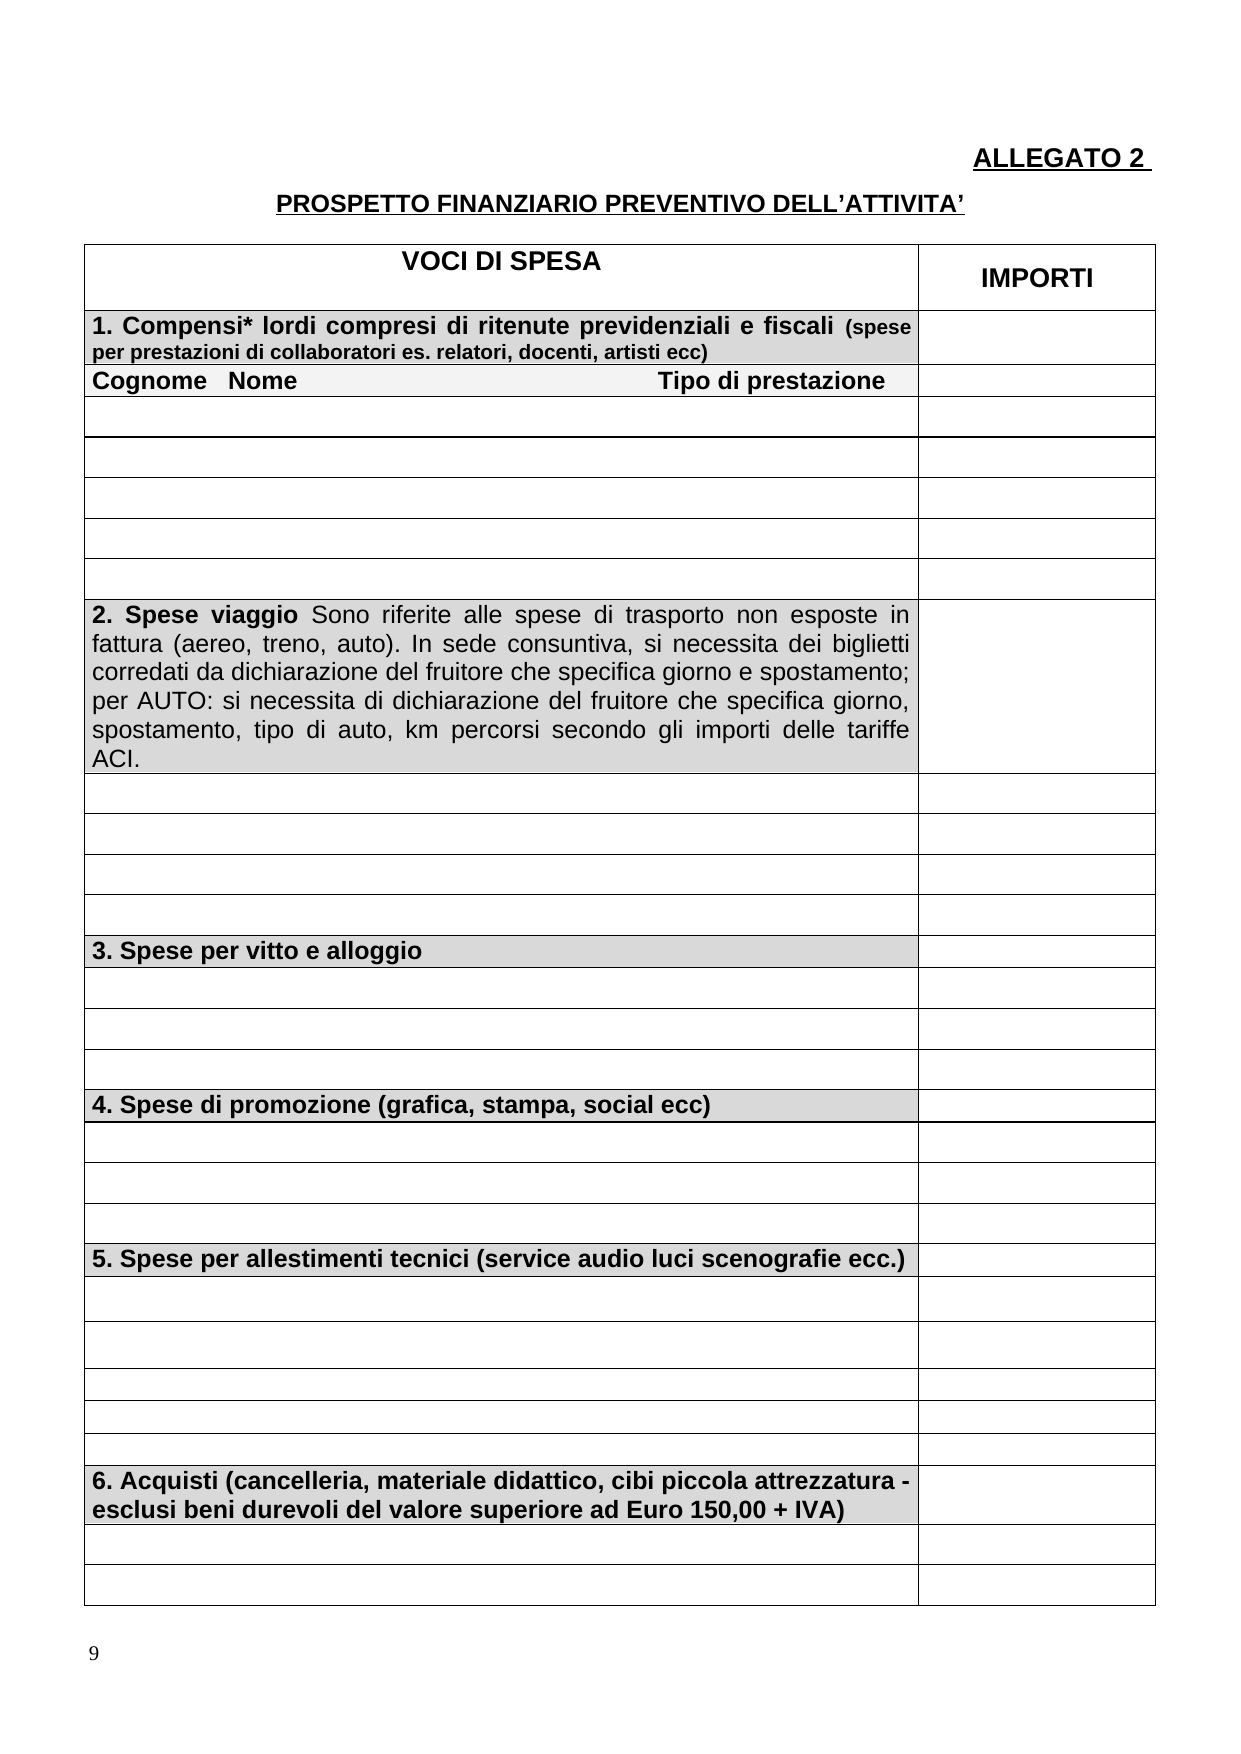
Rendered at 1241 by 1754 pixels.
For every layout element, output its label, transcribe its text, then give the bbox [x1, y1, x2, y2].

table_cell [919, 1466, 1155, 1523]
table_cell [919, 774, 1155, 813]
table_cell [919, 1369, 1155, 1400]
table_cell [919, 1244, 1155, 1276]
table_cell [919, 1565, 1155, 1605]
table_cell 5. Spese per allestimenti tecnici (service audio luci scenografie ecc.) [85, 1244, 918, 1276]
table_cell [85, 1434, 918, 1465]
table_cell [919, 1277, 1155, 1321]
table_cell [919, 895, 1155, 935]
table_cell [919, 478, 1155, 518]
table_cell [919, 600, 1155, 772]
table_cell [85, 855, 918, 894]
table_cell [85, 1565, 918, 1605]
table_cell [919, 968, 1155, 1008]
table_cell [919, 936, 1155, 967]
table_cell [919, 1090, 1155, 1121]
table_cell [85, 774, 918, 813]
table_cell [85, 814, 918, 854]
table_cell [85, 478, 918, 518]
table_cell [919, 1009, 1155, 1048]
table_cell [85, 1204, 918, 1243]
table_cell [919, 1050, 1155, 1089]
table_cell [85, 1163, 918, 1203]
table_cell [85, 1123, 918, 1162]
table_cell 4. Spese di promozione (grafica, stampa, social ecc) [85, 1090, 918, 1121]
table_cell 3. Spese per vitto e alloggio [85, 936, 918, 967]
table_cell 2. Spese viaggio Sono riferite alle spese di trasporto non esposte in fattura (aereo, treno, auto). In sede consuntiva, si necessita dei biglietti corredati da dichiarazione del fruitore che specifica giorno e spostamento; per AUTO: si necessita di dichiarazione del fruitore che specifica giorno, spostamento, tipo di auto, km percorsi secondo gli importi delle tariffe ACI. [85, 600, 918, 772]
table_cell [919, 1434, 1155, 1465]
table_cell [85, 1322, 918, 1368]
table_cell 1. Compensi* lordi compresi di ritenute previdenziali e fiscali (spese per prestazioni di collaboratori es. relatori, docenti, artisti ecc) [85, 311, 918, 363]
table_cell [919, 1123, 1155, 1162]
table_cell [85, 1401, 918, 1433]
table_cell [919, 311, 1155, 363]
table_cell [85, 895, 918, 935]
table_cell [919, 1525, 1155, 1564]
table_cell [85, 397, 918, 436]
table_cell [919, 365, 1155, 396]
text ALLEGATO 2 [89, 142, 1152, 173]
table_cell [85, 519, 918, 558]
table_cell 6. Acquisti (cancelleria, materiale didattico, cibi piccola attrezzatura - esclusi beni durevoli del valore superiore ad Euro 150,00 + IVA) [85, 1466, 918, 1523]
table_cell [919, 1163, 1155, 1203]
table_cell [919, 1401, 1155, 1433]
table_cell [919, 519, 1155, 558]
table_cell [919, 559, 1155, 599]
table_cell [85, 1369, 918, 1400]
table_cell [919, 438, 1155, 477]
table_cell [919, 1322, 1155, 1368]
table_cell [919, 1204, 1155, 1243]
table_cell Cognome Nome Tipo di prestazione [85, 365, 918, 396]
table_cell [919, 814, 1155, 854]
table_cell [919, 855, 1155, 894]
table_header IMPORTI [919, 245, 1155, 310]
table_cell [85, 559, 918, 599]
table_header VOCI DI SPESA [85, 245, 918, 310]
subtitle PROSPETTO FINANZIARIO PREVENTIVO DELL’ATTIVITA’ [89, 189, 1152, 218]
table_cell [85, 1009, 918, 1048]
table_cell [919, 397, 1155, 436]
table_cell [85, 438, 918, 477]
table_cell [85, 1525, 918, 1564]
table_cell [85, 1050, 918, 1089]
table_cell [85, 968, 918, 1008]
table_cell [85, 1277, 918, 1321]
